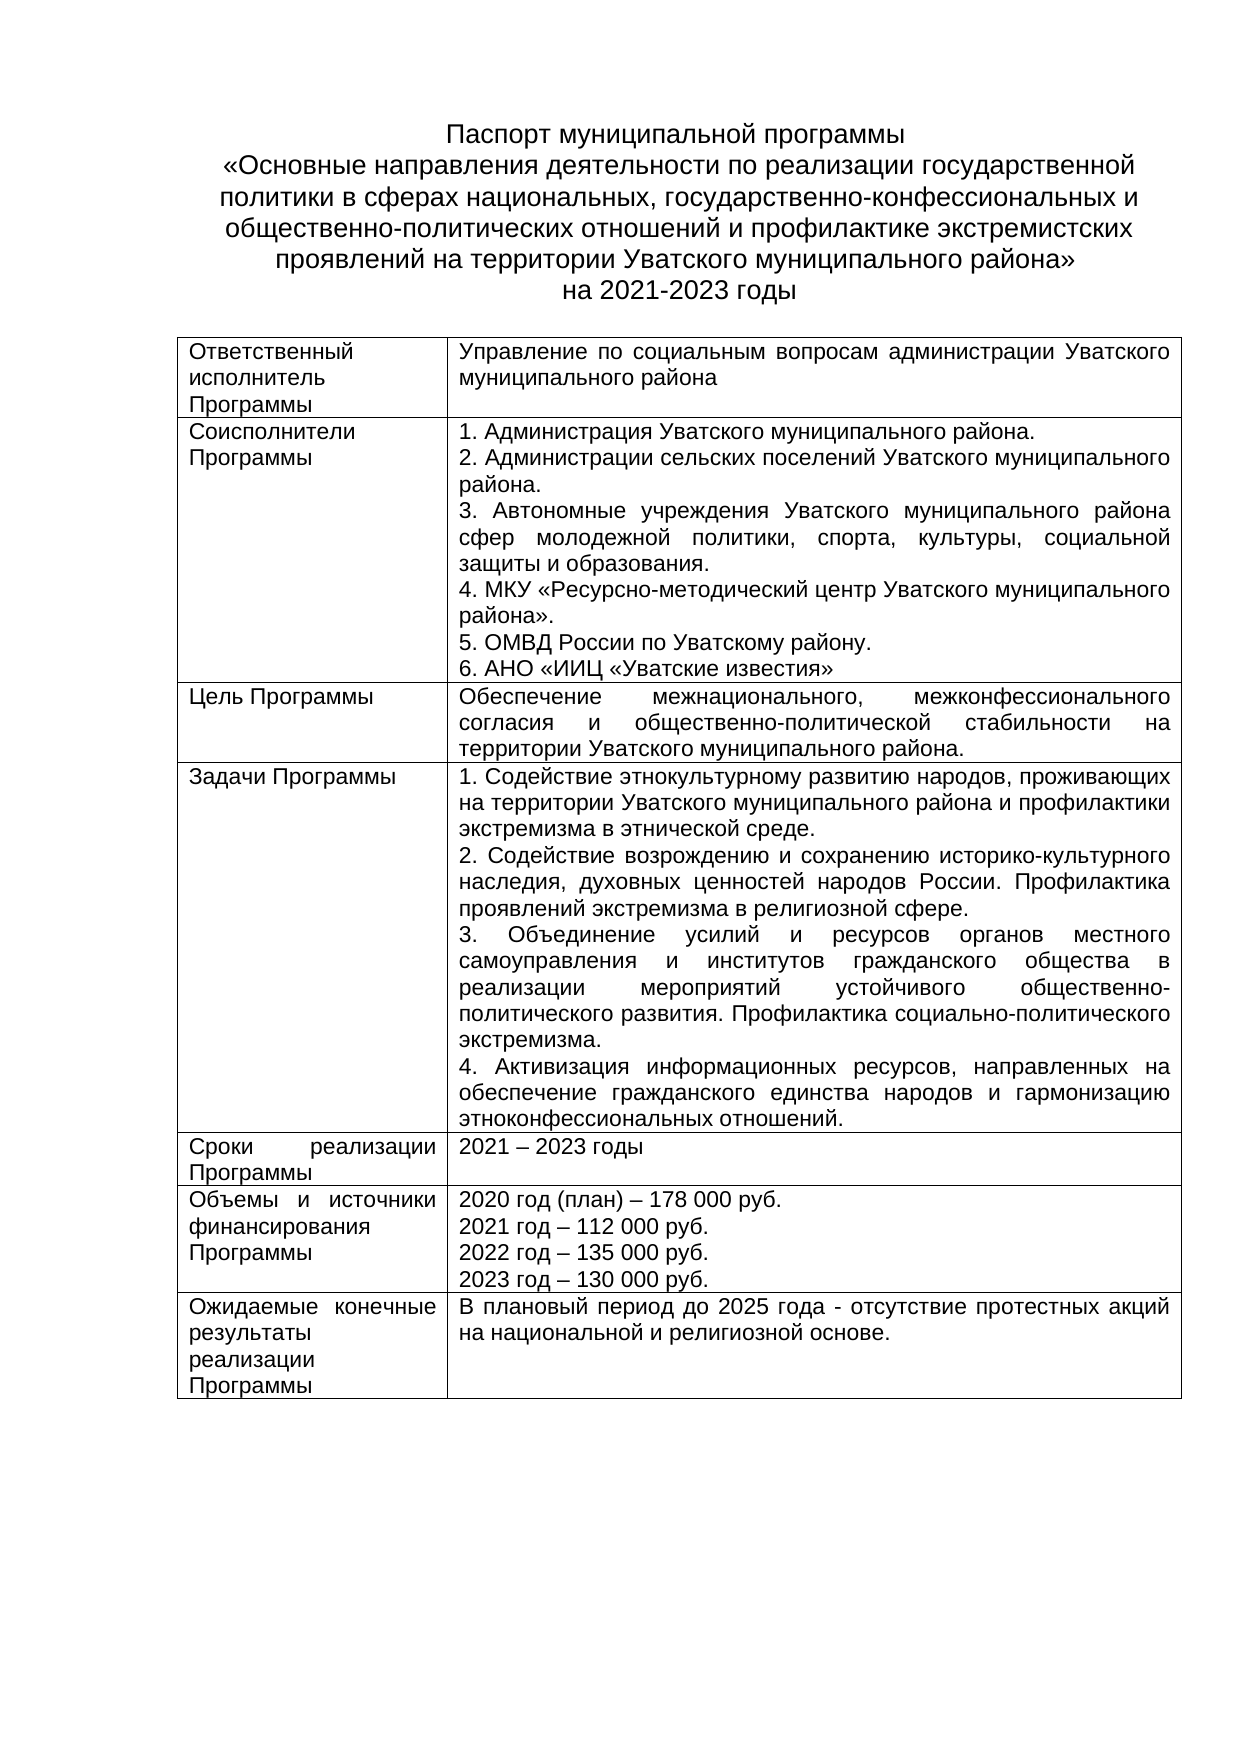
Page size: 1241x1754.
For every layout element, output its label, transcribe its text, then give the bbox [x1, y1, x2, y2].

table_header Управление по социальным вопросам администрации Уватского муниципального района [448, 338, 1181, 417]
table_cell Объемы и источники финансирования Программы [178, 1186, 447, 1292]
table_cell 1. Содействие этнокультурному развитию народов, проживающих на территории Уватского муниципального района и профилактики экстремизма в этнической среде. 2. Содействие возрождению и сохранению историко-культурного наследия, духовных ценностей народов России. Профилактика проявлений экстремизма в религиозной сфере. 3. Объединение усилий и ресурсов органов местного самоуправления и институтов гражданского общества в реализации мероприятий устойчивого общественно-политического развития. Профилактика социально-политического экстремизма. 4. Активизация информационных ресурсов, направленных на обеспечение гражданского единства народов и гармонизацию этноконфессиональных отношений. [448, 763, 1181, 1132]
table_cell В плановый период до 2025 года - отсутствие протестных акций на национальной и религиозной основе. [448, 1293, 1181, 1398]
table_cell Сроки реализации Программы [178, 1133, 447, 1185]
table_cell Соисполнители Программы [178, 418, 447, 682]
table_cell Цель Программы [178, 683, 447, 762]
table_cell 1. Администрация Уватского муниципального района. 2. Администрации сельских поселений Уватского муниципального района. 3. Автономные учреждения Уватского муниципального района сфер молодежной политики, спорта, культуры, социальной защиты и образования. 4. МКУ «Ресурсно-методический центр Уватского муниципального района». 5. ОМВД России по Уватскому району. 6. АНО «ИИЦ «Уватские известия» [448, 418, 1181, 682]
table_cell Задачи Программы [178, 763, 447, 1132]
text «Основные направления деятельности по реализации государственной политики в сферах национальных, государственно-конфессиональных и общественно-политических отношений и профилактике экстремистских проявлений на территории Уватского муниципального района» [177, 149, 1181, 274]
table_header Ответственный исполнитель Программы [178, 338, 447, 417]
table_cell 2020 год (план) – 178 000 руб. 2021 год – 112 000 руб. 2022 год – 135 000 руб. 2023 год – 130 000 руб. [448, 1186, 1181, 1292]
text на 2021-2023 годы [177, 274, 1181, 306]
table_cell 2021 – 2023 годы [448, 1133, 1181, 1185]
table_cell Ожидаемые конечные результаты реализации Программы [178, 1293, 447, 1398]
table_cell Обеспечение межнационального, межконфессионального согласия и общественно-политической стабильности на территории Уватского муниципального района. [448, 683, 1181, 762]
text Паспорт муниципальной программы [177, 118, 1181, 149]
